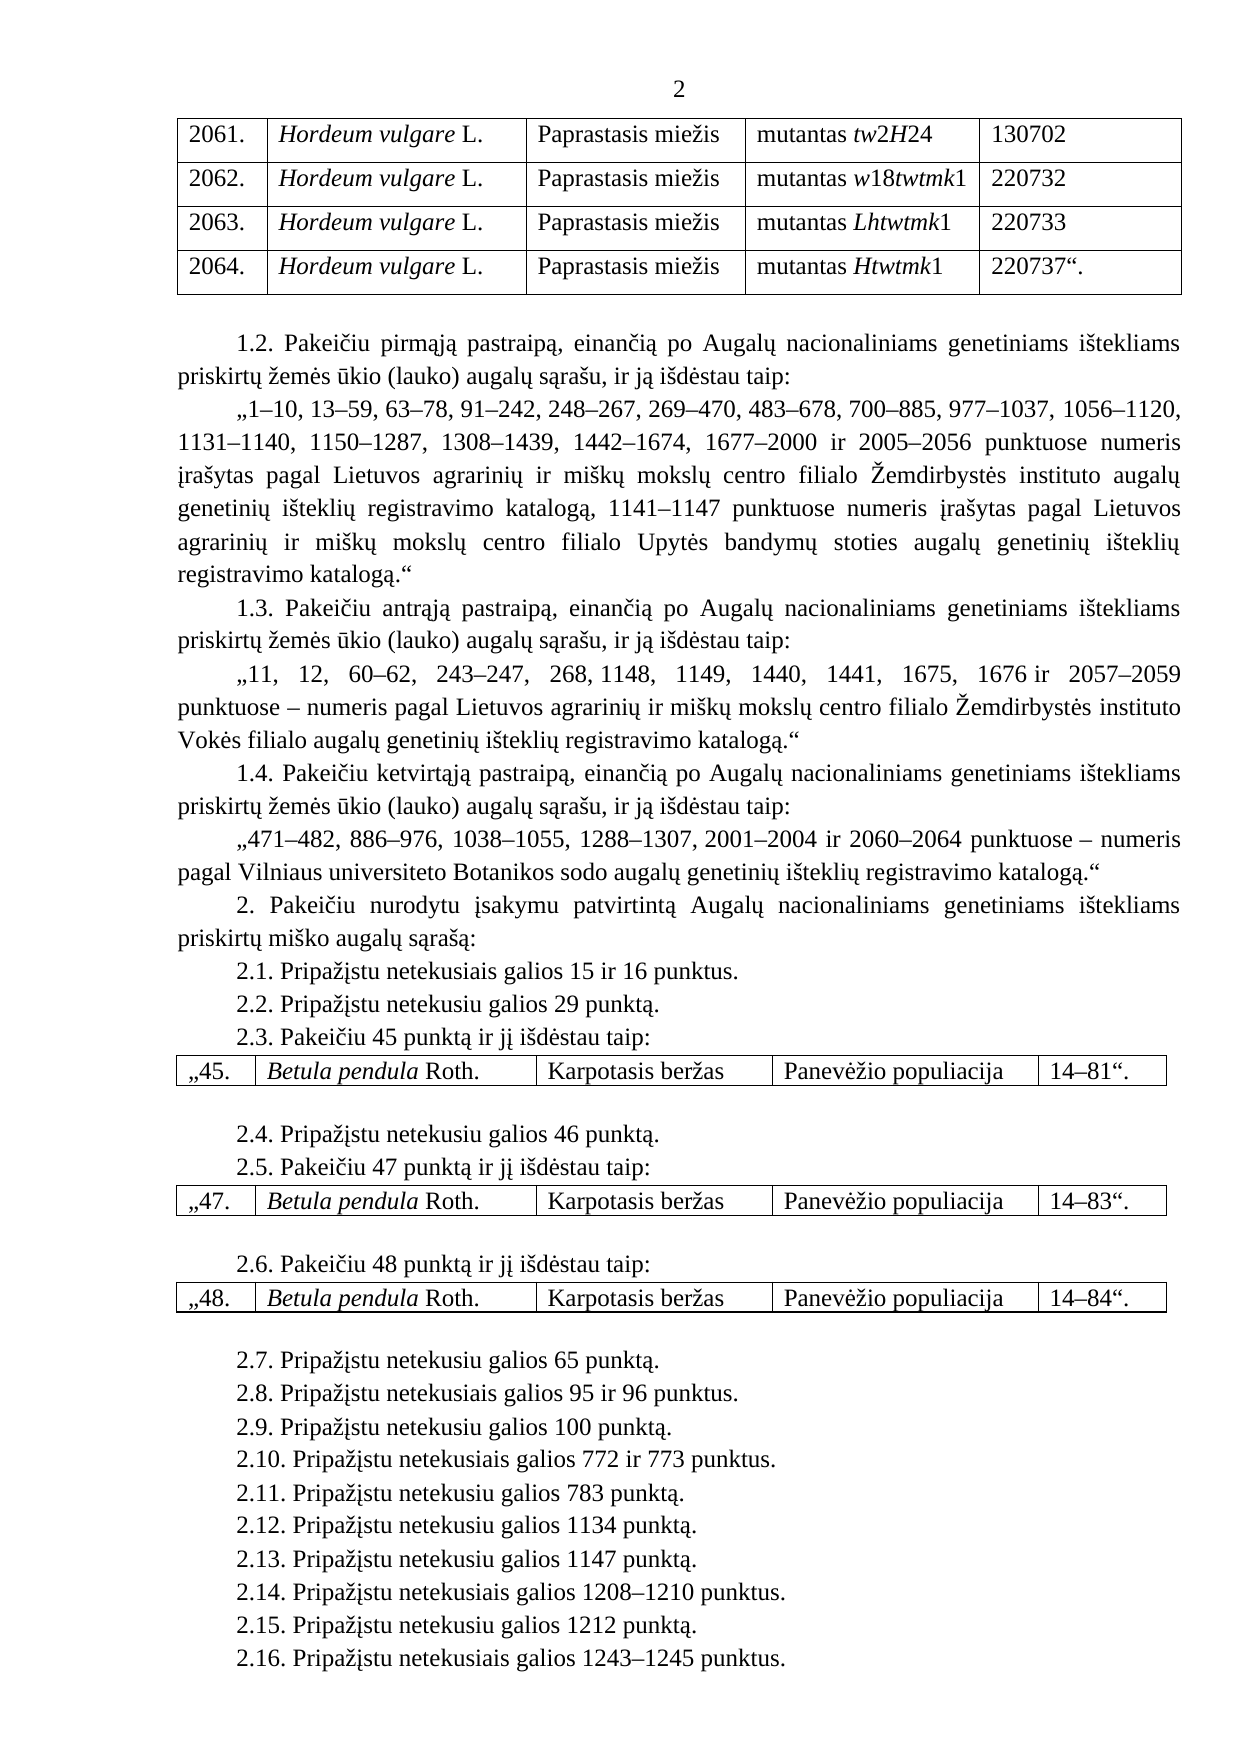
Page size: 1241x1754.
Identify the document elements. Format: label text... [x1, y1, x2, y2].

table_cell 2064. [178, 251, 267, 294]
table_cell Hordeum vulgare L. [268, 163, 526, 206]
text 2.8. Pripažįstu netekusiais galios 95 ir 96 punktus. [177, 1378, 1181, 1407]
text 2.14. Pripažįstu netekusiais galios 1208–1210 punktus. [177, 1577, 1181, 1605]
table_header Karpotasis beržas [537, 1186, 772, 1214]
table_header Betula pendula Roth. [256, 1056, 536, 1085]
table_header Karpotasis beržas [537, 1283, 772, 1311]
text 2.13. Pripažįstu netekusiu galios 1147 punktą. [177, 1544, 1181, 1572]
table_header Panevėžio populiacija [773, 1283, 1038, 1311]
text 1.4. Pakeičiu ketvirtąją pastraipą, einančią po Augalų nacionaliniams genetiniams ištekliams priskirtų žemės ūkio (lauko) augalų sąrašu, ir ją išdėstau taip: [177, 758, 1181, 819]
table_cell 220733 [980, 207, 1181, 250]
table_header Panevėžio populiacija [773, 1186, 1038, 1214]
text „11, 12, 60–62, 243–247, 268, 1148, 1149, 1440, 1441, 1675, 1676 ir 2057–2059 punktuose – numeris pagal Lietuvos agrarinių ir miškų mokslų centro filialo Žemdirbystės instituto Vokės filialo augalų genetinių išteklių registravimo katalogą.“ [177, 659, 1181, 753]
table_header 14–81“. [1039, 1056, 1166, 1085]
text 2.12. Pripažįstu netekusiu galios 1134 punktą. [177, 1511, 1181, 1539]
table_cell 220732 [980, 163, 1181, 206]
table_header „48. [177, 1283, 255, 1311]
table_header 14–83“. [1039, 1186, 1166, 1214]
text 2.9. Pripažįstu netekusiu galios 100 punktą. [177, 1412, 1181, 1440]
table_cell Hordeum vulgare L. [268, 207, 526, 250]
table_cell 2063. [178, 207, 267, 250]
table_cell 2062. [178, 163, 267, 206]
text „471–482, 886–976, 1038–1055, 1288–1307, 2001–2004 ir 2060–2064 punktuose – numeris pagal Vilniaus universiteto Botanikos sodo augalų genetinių išteklių registravimo katalogą.“ [177, 824, 1181, 886]
text „1–10, 13–59, 63–78, 91–242, 248–267, 269–470, 483–678, 700–885, 977–1037, 1056–1120, 1131–1140, 1150–1287, 1308–1439, 1442–1674, 1677–2000 ir 2005–2056 punktuose numeris įrašytas pagal Lietuvos agrarinių ir miškų mokslų centro filialo Žemdirbystės instituto augalų genetinių išteklių registravimo katalogą, 1141–1147 punktuose numeris įrašytas pagal Lietuvos agrarinių ir miškų mokslų centro filialo Upytės bandymų stoties augalų genetinių išteklių registravimo katalogą.“ [177, 394, 1181, 588]
table_cell Hordeum vulgare L. [268, 119, 526, 162]
text 2.1. Pripažįstu netekusiais galios 15 ir 16 punktus. [177, 956, 1181, 984]
text 2. Pakeičiu nurodytu įsakymu patvirtintą Augalų nacionaliniams genetiniams ištekliams priskirtų miško augalų sąrašą: [177, 890, 1181, 952]
text 2.10. Pripažįstu netekusiais galios 772 ir 773 punktus. [177, 1444, 1181, 1473]
table_cell mutantas Htwtmk1 [746, 251, 979, 294]
table_header Karpotasis beržas [537, 1056, 772, 1085]
text 2.5. Pakeičiu 47 punktą ir jį išdėstau taip: [177, 1152, 1181, 1181]
table_cell 2061. [178, 119, 267, 162]
table_cell mutantas tw2H24 [746, 119, 979, 162]
text 1.2. Pakeičiu pirmąją pastraipą, einančią po Augalų nacionaliniams genetiniams ištekliams priskirtų žemės ūkio (lauko) augalų sąrašu, ir ją išdėstau taip: [177, 328, 1181, 390]
table_cell Paprastasis miežis [527, 163, 745, 206]
table_cell Paprastasis miežis [527, 251, 745, 294]
text 2.16. Pripažįstu netekusiais galios 1243–1245 punktus. [177, 1643, 1181, 1671]
table_cell Paprastasis miežis [527, 119, 745, 162]
table_header Betula pendula Roth. [256, 1186, 536, 1214]
text 2.4. Pripažįstu netekusiu galios 46 punktą. [177, 1119, 1181, 1147]
table_cell 130702 [980, 119, 1181, 162]
table_header 14–84“. [1039, 1283, 1166, 1311]
table_header Betula pendula Roth. [256, 1283, 536, 1311]
table_cell mutantas Lhtwtmk1 [746, 207, 979, 250]
table_cell Hordeum vulgare L. [268, 251, 526, 294]
text 2.11. Pripažįstu netekusiu galios 783 punktą. [177, 1478, 1181, 1506]
text 2.7. Pripažįstu netekusiu galios 65 punktą. [177, 1346, 1181, 1374]
text 1.3. Pakeičiu antrąją pastraipą, einančią po Augalų nacionaliniams genetiniams ištekliams priskirtų žemės ūkio (lauko) augalų sąrašu, ir ją išdėstau taip: [177, 593, 1181, 654]
text 2.6. Pakeičiu 48 punktą ir jį išdėstau taip: [177, 1249, 1181, 1277]
text 2.3. Pakeičiu 45 punktą ir jį išdėstau taip: [177, 1022, 1181, 1051]
text 2.2. Pripažįstu netekusiu galios 29 punktą. [177, 989, 1181, 1018]
text 2.15. Pripažįstu netekusiu galios 1212 punktą. [177, 1610, 1181, 1638]
table_header „45. [177, 1056, 255, 1085]
table_cell 220737“. [980, 251, 1181, 294]
table_header Panevėžio populiacija [773, 1056, 1038, 1085]
table_cell Paprastasis miežis [527, 207, 745, 250]
table_header „47. [177, 1186, 255, 1214]
table_cell mutantas w18twtmk1 [746, 163, 979, 206]
